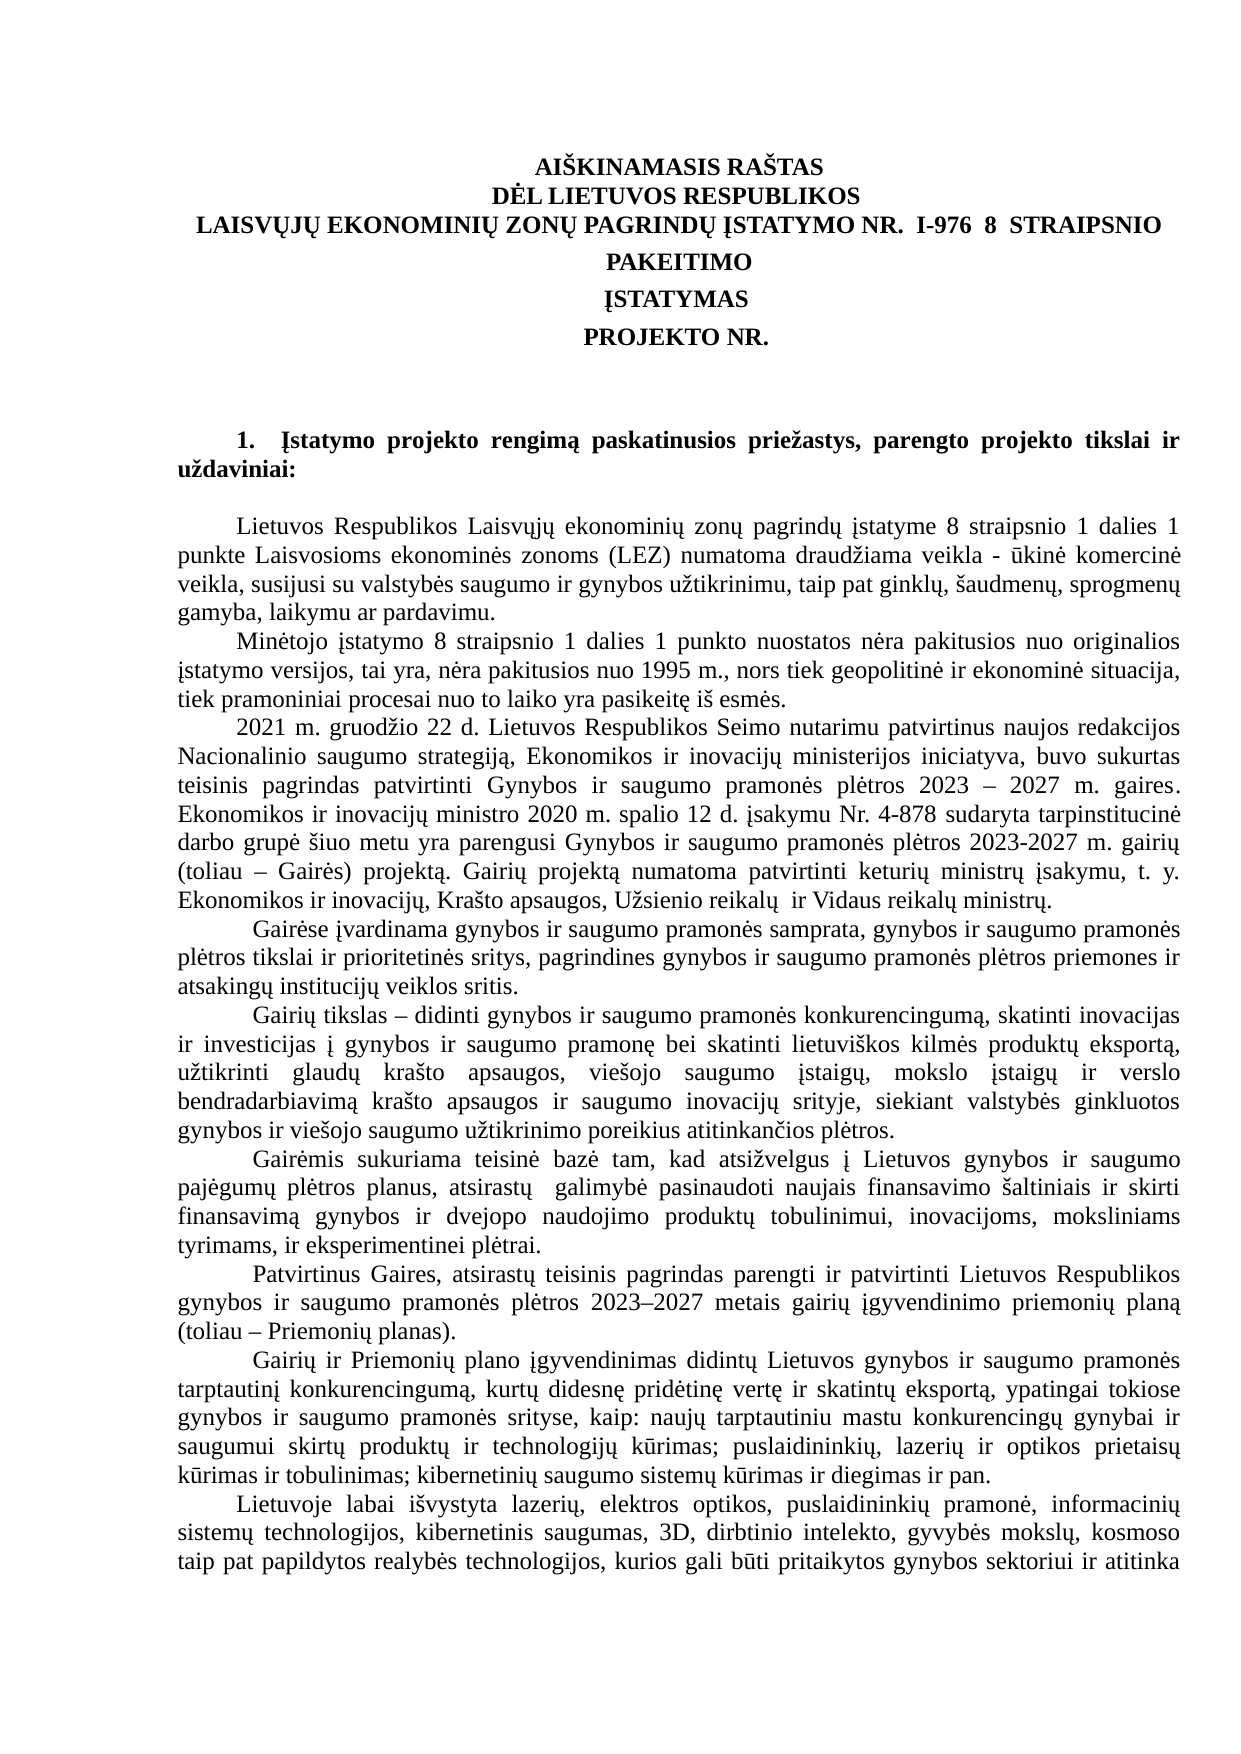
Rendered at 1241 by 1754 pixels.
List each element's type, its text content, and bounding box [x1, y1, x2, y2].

text AIŠKINAMASIS RAŠTAS [177, 152, 1181, 181]
text DĖL LIETUVOS RESPUBLIKOS [177, 181, 1181, 210]
list Įstatymo projekto rengimą paskatinusios priežastys, parengto projekto tikslai ir uždaviniai: [177, 425, 1181, 482]
text PROJEKTO NR. [177, 322, 1181, 350]
text Lietuvos Respublikos Laisvųjų ekonominių zonų pagrindų įstatyme 8 straipsnio 1 dalies 1 punkte Laisvosioms ekonominės zonoms (LEZ) numatoma draudžiama veikla - ūkinė komercinė veikla, susijusi su valstybės saugumo ir gynybos užtikrinimu, taip pat ginklų, šaudmenų, sprogmenų gamyba, laikymu ar pardavimu. [177, 511, 1181, 626]
text Gairių ir Priemonių plano įgyvendinimas didintų Lietuvos gynybos ir saugumo pramonės tarptautinį konkurencingumą, kurtų didesnę pridėtinę vertę ir skatintų eksportą, ypatingai tokiose gynybos ir saugumo pramonės srityse, kaip: naujų tarptautiniu mastu konkurencingų gynybai ir saugumui skirtų produktų ir technologijų kūrimas; puslaidininkių, lazerių ir optikos prietaisų kūrimas ir tobulinimas; kibernetinių saugumo sistemų kūrimas ir diegimas ir pan. [177, 1345, 1181, 1489]
text Gairėse įvardinama gynybos ir saugumo pramonės samprata, gynybos ir saugumo pramonės plėtros tikslai ir prioritetinės sritys, pagrindines gynybos ir saugumo pramonės plėtros priemones ir atsakingų institucijų veiklos sritis. [177, 914, 1181, 1000]
text ĮSTATYMAS [177, 284, 1181, 313]
text Gairių tikslas – didinti gynybos ir saugumo pramonės konkurencingumą, skatinti inovacijas ir investicijas į gynybos ir saugumo pramonę bei skatinti lietuviškos kilmės produktų eksportą, užtikrinti glaudų krašto apsaugos, viešojo saugumo įstaigų, mokslo įstaigų ir verslo bendradarbiavimą krašto apsaugos ir saugumo inovacijų srityje, siekiant valstybės ginkluotos gynybos ir viešojo saugumo užtikrinimo poreikius atitinkančios plėtros. [177, 1000, 1181, 1144]
text Gairėmis sukuriama teisinė bazė tam, kad atsižvelgus į Lietuvos gynybos ir saugumo pajėgumų plėtros planus, atsirastų galimybė pasinaudoti naujais finansavimo šaltiniais ir skirti finansavimą gynybos ir dvejopo naudojimo produktų tobulinimui, inovacijoms, moksliniams tyrimams, ir eksperimentinei plėtrai. [177, 1144, 1181, 1259]
text Lietuvoje labai išvystyta lazerių, elektros optikos, puslaidininkių pramonė, informacinių sistemų technologijos, kibernetinis saugumas, 3D, dirbtinio intelekto, gyvybės mokslų, kosmoso taip pat papildytos realybės technologijos, kurios gali būti pritaikytos gynybos sektoriui ir atitinka [177, 1489, 1181, 1575]
text laisvųjų ekonominių zonų pagrindų įstatymo Nr. I-976 8 STRAIPSNIO PAKEITIMO [177, 210, 1181, 276]
text Patvirtinus Gaires, atsirastų teisinis pagrindas parengti ir patvirtinti Lietuvos Respublikos gynybos ir saugumo pramonės plėtros 2023–2027 metais gairių įgyvendinimo priemonių planą (toliau – Priemonių planas). [177, 1259, 1181, 1345]
text 2021 m. gruodžio 22 d. Lietuvos Respublikos Seimo nutarimu patvirtinus naujos redakcijos Nacionalinio saugumo strategiją, Ekonomikos ir inovacijų ministerijos iniciatyva, buvo sukurtas teisinis pagrindas patvirtinti Gynybos ir saugumo pramonės plėtros 2023 – 2027 m. gaires. Ekonomikos ir inovacijų ministro 2020 m. spalio 12 d. įsakymu Nr. 4-878 sudaryta tarpinstitucinė darbo grupė šiuo metu yra parengusi Gynybos ir saugumo pramonės plėtros 2023-2027 m. gairių (toliau – Gairės) projektą. Gairių projektą numatoma patvirtinti keturių ministrų įsakymu, t. y. Ekonomikos ir inovacijų, Krašto apsaugos, Užsienio reikalų ir Vidaus reikalų ministrų. [177, 712, 1181, 914]
text Minėtojo įstatymo 8 straipsnio 1 dalies 1 punkto nuostatos nėra pakitusios nuo originalios įstatymo versijos, tai yra, nėra pakitusios nuo 1995 m., nors tiek geopolitinė ir ekonominė situacija, tiek pramoniniai procesai nuo to laiko yra pasikeitę iš esmės. [177, 626, 1181, 712]
